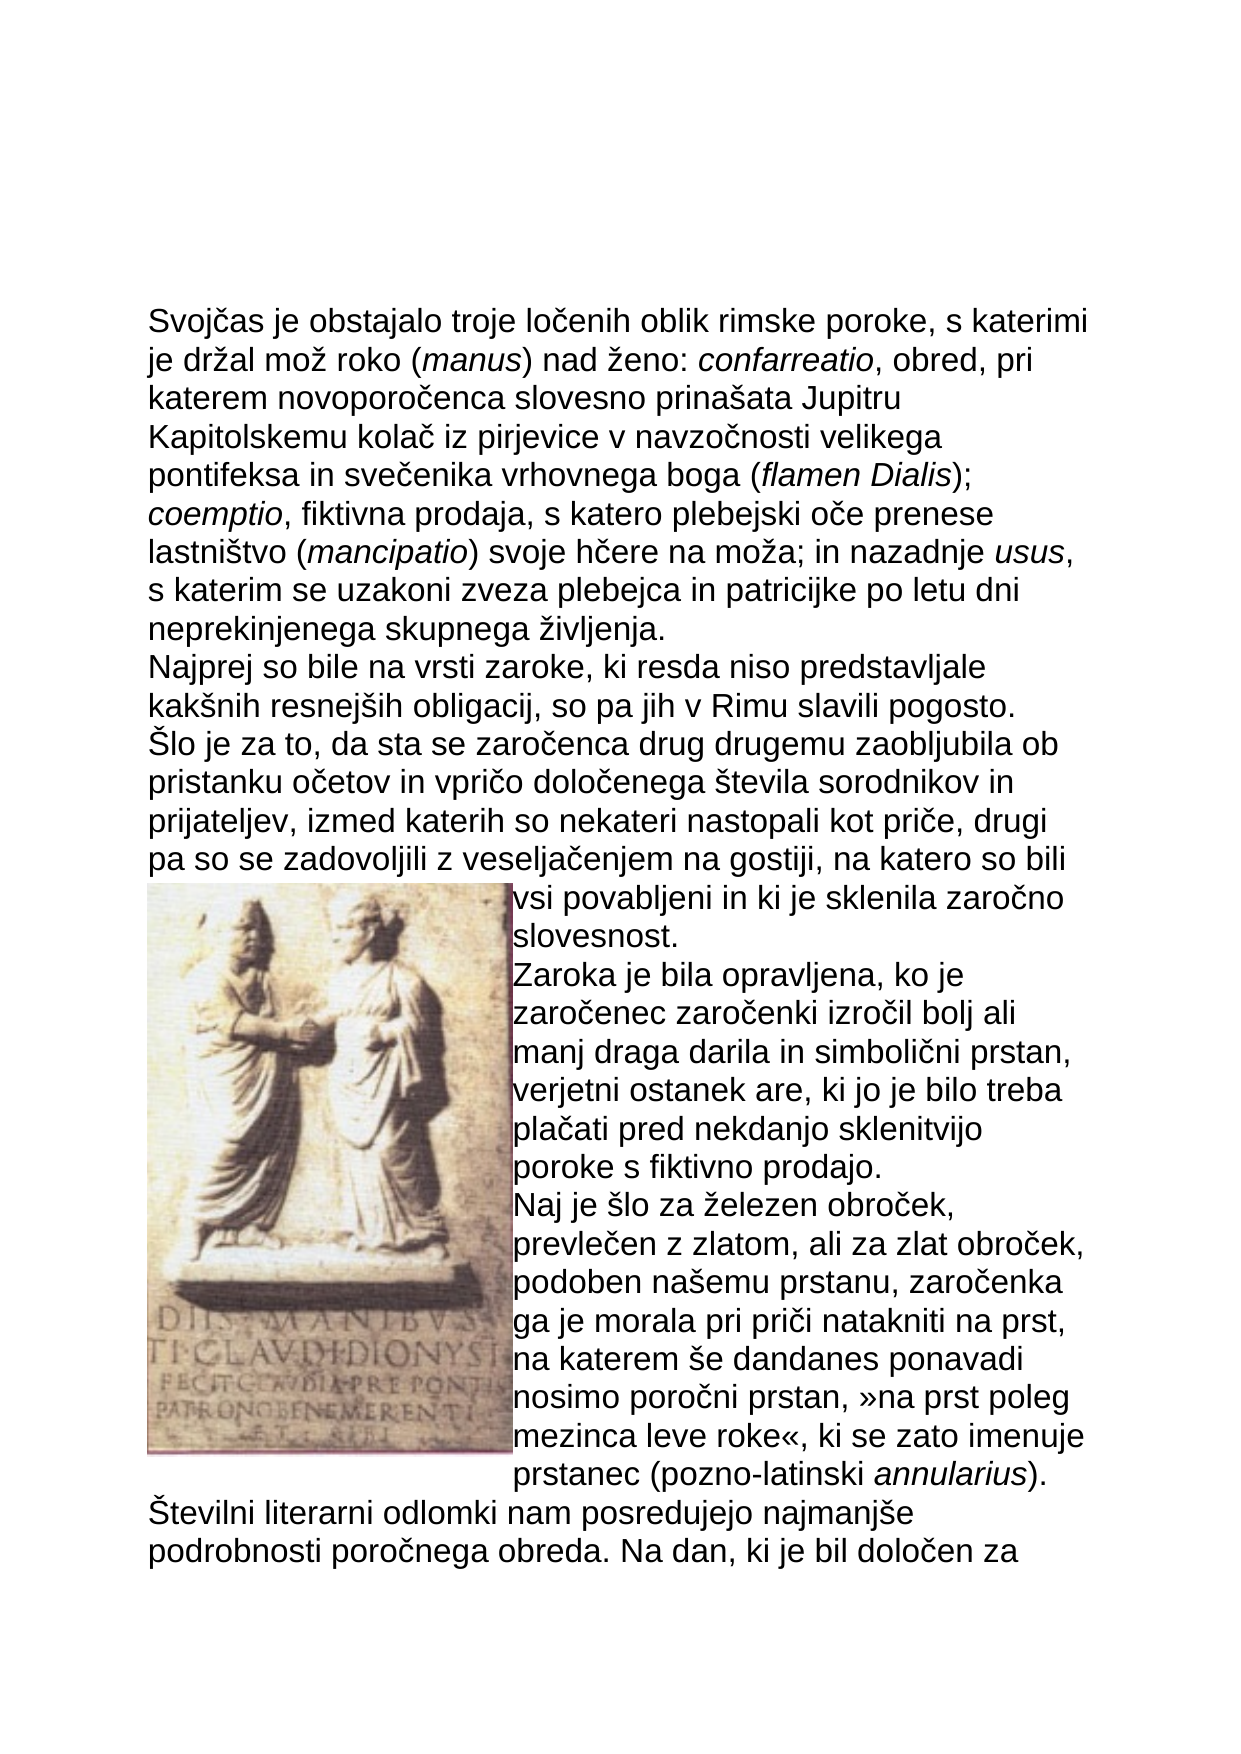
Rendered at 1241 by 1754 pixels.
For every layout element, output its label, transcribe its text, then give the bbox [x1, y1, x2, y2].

text Zaroka je bila opravljena, ko je zaročenec zaročenki izročil bolj ali manj draga darila in simbolični prstan, verjetni ostanek are, ki jo je bilo treba plačati pred nekdanjo sklenitvijo poroke s fiktivno prodajo. [148, 955, 1093, 1185]
text Naj je šlo za železen obroček, prevlečen z zlatom, ali za zlat obroček, podoben našemu prstanu, zaročenka ga je morala pri priči natakniti na prst, na katerem še dandanes ponavadi nosimo poročni prstan, »na prst poleg mezinca leve roke«, ki se zato imenuje prstanec (pozno-latinski annularius). [148, 1185, 1093, 1493]
text Številni literarni odlomki nam posredujejo najmanjše podrobnosti poročnega obreda. Na dan, ki je bil določen za [148, 1493, 1093, 1570]
text Svojčas je obstajalo troje ločenih oblik rimske poroke, s katerimi je držal mož roko (manus) nad ženo: confarreatio, obred, pri katerem novoporočenca slovesno prinašata Jupitru Kapitolskemu kolač iz pirjevice v navzočnosti velikega pontifeksa in svečenika vrhovnega boga (flamen Dialis); coemptio, fiktivna prodaja, s katero plebejski oče prenese lastništvo (mancipatio) svoje hčere na moža; in nazadnje usus, s katerim se uzakoni zveza plebejca in patricijke po letu dni neprekinjenega skupnega življenja. [148, 301, 1093, 647]
text Najprej so bile na vrsti zaroke, ki resda niso predstavljale kakšnih resnejših obligacij, so pa jih v Rimu slavili pogosto. Šlo je za to, da sta se zaročenca drug drugemu zaobljubila ob pristanku očetov in vpričo določenega števila sorodnikov in prijateljev, izmed katerih so nekateri nastopali kot priče, drugi pa so se zadovoljili z veseljačenjem na gostiji, na katero so bili vsi povabljeni in ki je sklenila zaročno slovesnost. [148, 647, 1093, 955]
